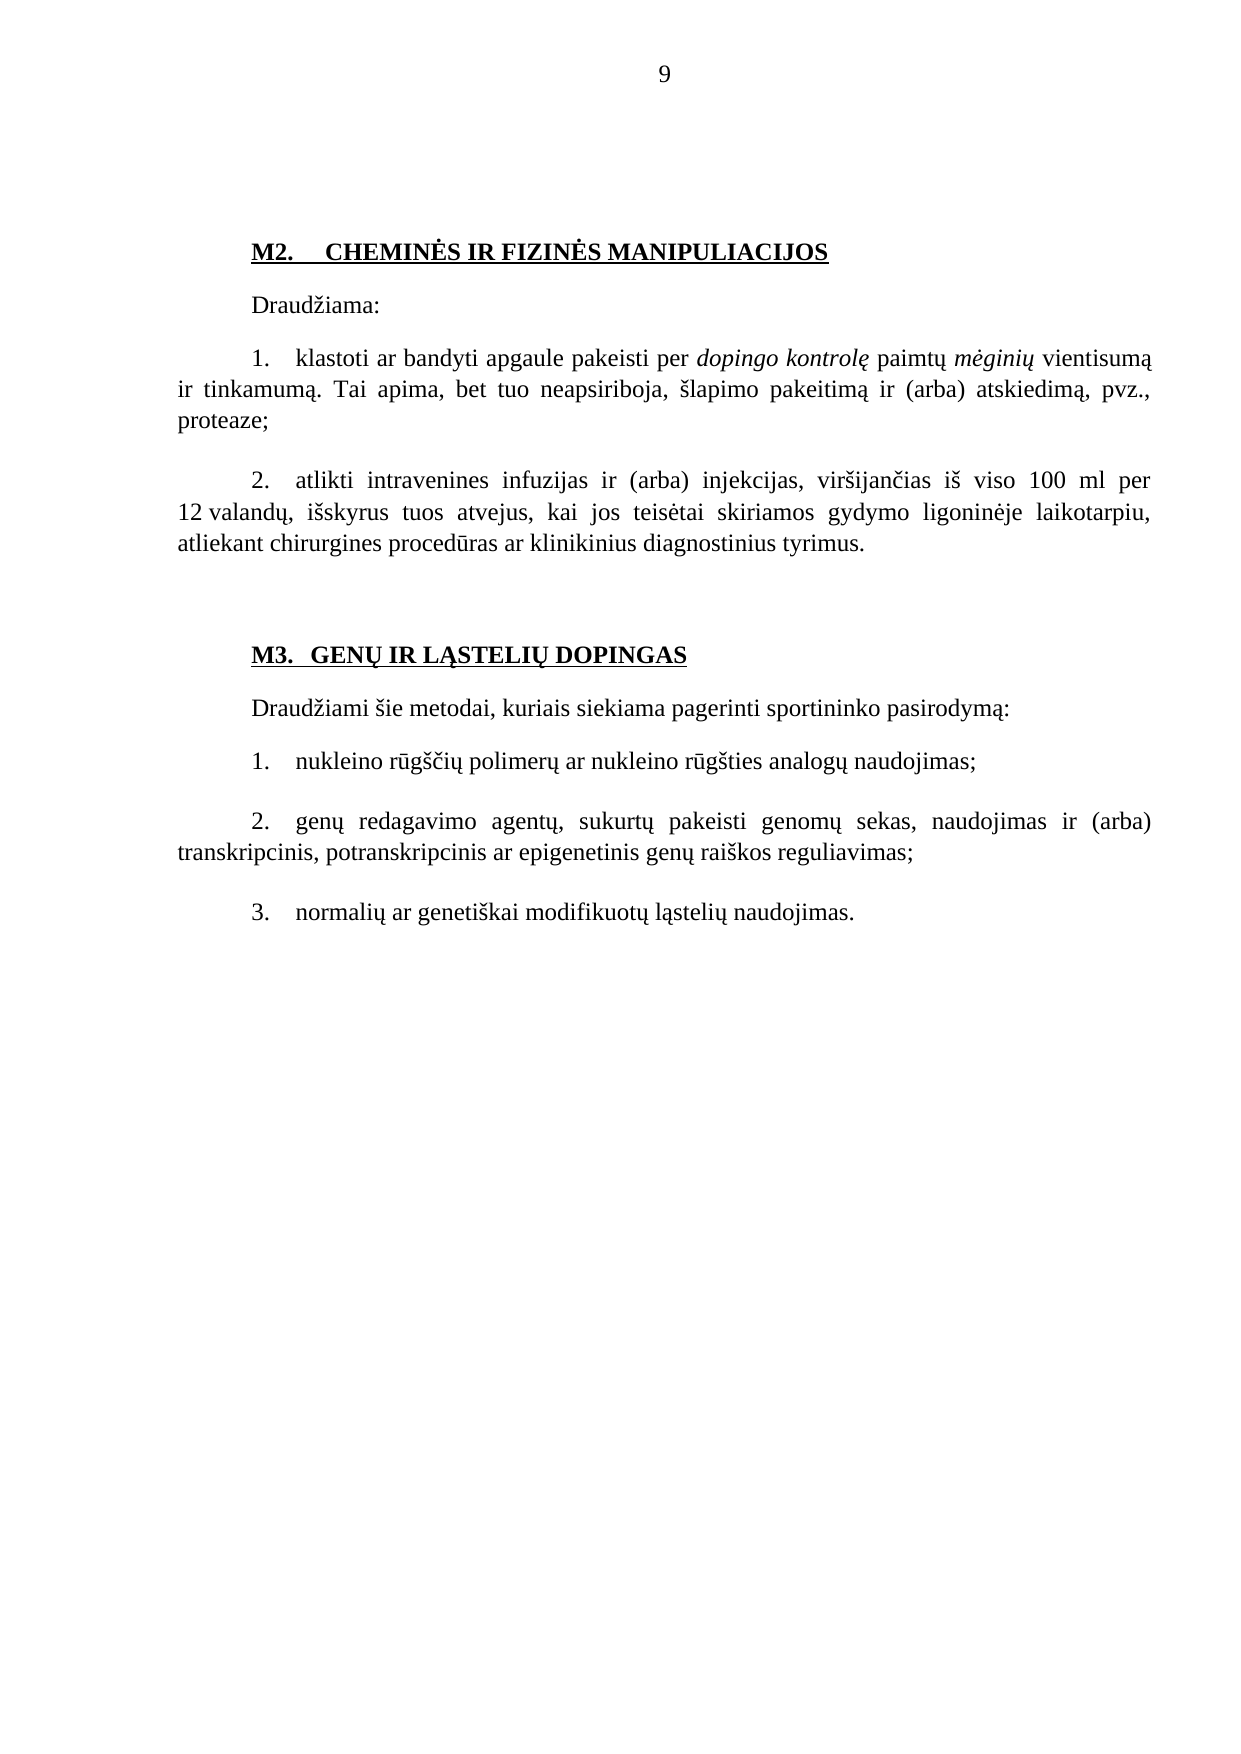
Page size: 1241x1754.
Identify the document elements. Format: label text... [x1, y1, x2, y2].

text 2. genų redagavimo agentų, sukurtų pakeisti genomų sekas, naudojimas ir (arba) transkripcinis, potranskripcinis ar epigenetinis genų raiškos reguliavimas; [177, 804, 1152, 866]
text 1. klastoti ar bandyti apgaule pakeisti per dopingo kontrolę paimtų mėginių vientisumą ir tinkamumą. Tai apima, bet tuo neapsiriboja, šlapimo pakeitimą ir (arba) atskiedimą, pvz., proteaze; [177, 340, 1152, 434]
text Draudžiami šie metodai, kuriais siekiama pagerinti sportininko pasirodymą: [177, 691, 1152, 722]
text M3. GENŲ IR LĄSTELIŲ DOPINGAS [177, 638, 1152, 669]
text 1. nukleino rūgščių polimerų ar nukleino rūgšties analogų naudojimas; [177, 744, 1152, 775]
text 3. normalių ar genetiškai modifikuotų ląstelių naudojimas. [177, 895, 1152, 926]
text Draudžiama: [177, 287, 1152, 319]
text M2. CHEMINĖS IR FIZINĖS MANIPULIACIJOS [177, 235, 1152, 266]
text 2. atlikti intravenines infuzijas ir (arba) injekcijas, viršijančias iš viso 100 ml per 12 valandų, išskyrus tuos atvejus, kai jos teisėtai skiriamos gydymo ligoninėje laikotarpiu, atliekant chirurgines procedūras ar klinikinius diagnostinius tyrimus. [177, 463, 1152, 557]
